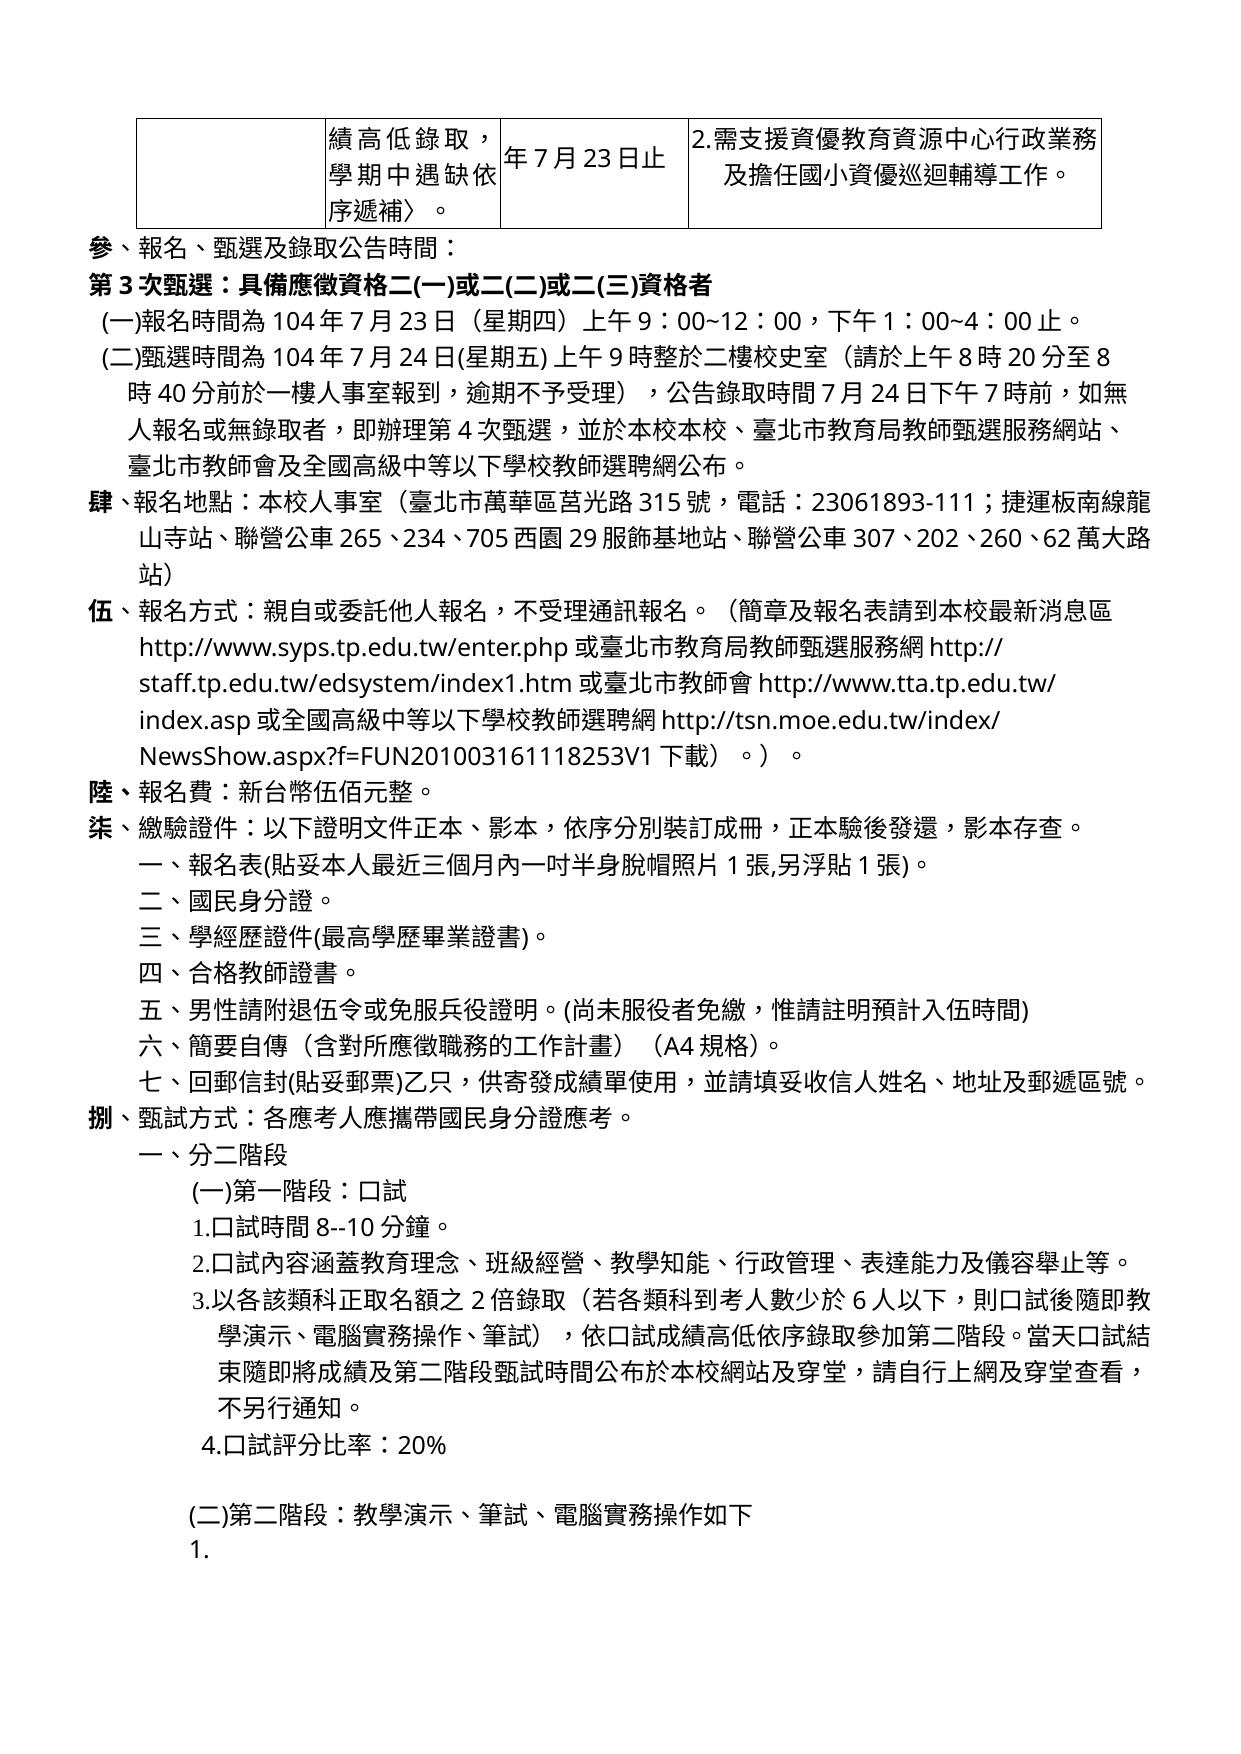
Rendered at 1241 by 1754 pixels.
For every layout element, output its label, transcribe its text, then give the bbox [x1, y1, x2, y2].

text 一、分二階段 [139, 1135, 1152, 1171]
text 三、學經歷證件(最高學歷畢業證書)。 [139, 918, 1152, 954]
table_cell 2.需支援資優教育資源中心行政業務及擔任國小資優巡迴輔導工作。 [689, 119, 1101, 228]
text 肆、報名地點：本校人事室（臺北市萬華區莒光路315號，電話：23061893-111；捷運板南線龍山寺站、聯營公車265、234、705西園29服飾基地站、聯營公車307、202、260、62萬大路站） [89, 483, 1152, 591]
text 一、報名表(貼妥本人最近三個月內一吋半身脫帽照片1張,另浮貼1張)。 [139, 845, 1152, 881]
text 陸、報名費：新台幣伍佰元整。 [89, 773, 1152, 809]
text (二)甄選時間為104年7月24日(星期五) 上午9時整於二樓校史室（請於上午8時20分至8 [89, 338, 1152, 374]
text 伍、報名方式：親自或委託他人報名，不受理通訊報名。（簡章及報名表請到本校最新消息區http://www.syps.tp.edu.tw/enter.php或臺北市教育局教師甄選服務網http://staff.tp.edu.tw/edsystem/index1.htm或臺北市教師會http://www.tta.tp.edu.tw/index.asp或全國高級中等以下學校教師選聘網http://tsn.moe.edu.tw/index/NewsShow.aspx?f=FUN201003161118253V1下載）。）。 [89, 591, 1152, 773]
table_cell 年7月23日止 [501, 119, 688, 228]
text 臺北市教師會及全國高級中等以下學校教師選聘網公布。 [89, 446, 1152, 483]
text (二)第二階段：教學演示、筆試、電腦實務操作如下 [189, 1496, 1152, 1532]
text 五、男性請附退伍令或免服兵役證明。(尚未服役者免繳，惟請註明預計入伍時間) [139, 990, 1152, 1026]
text 1.口試時間8--10分鐘。 [114, 1208, 1152, 1244]
text 3.以各該類科正取名額之2倍錄取（若各類科到考人數少於6人以下，則口試後隨即教學演示、電腦實務操作、筆試），依口試成績高低依序錄取參加第二階段。當天口試結束隨即將成績及第二階段甄試時間公布於本校網站及穿堂，請自行上網及穿堂查看，不另行通知。 [192, 1280, 1152, 1425]
text 參、報名、甄選及錄取公告時間： [89, 229, 1152, 265]
table_cell 績高低錄取，學期中遇缺依序遞補〉。 [326, 119, 500, 228]
text 四、合格教師證書。 [139, 954, 1152, 990]
text 時40分前於一樓人事室報到，逾期不予受理），公告錄取時間7月24日下午7時前，如無 [89, 374, 1152, 410]
text 人報名或無錄取者，即辦理第4次甄選，並於本校本校、臺北市教育局教師甄選服務網站、 [89, 410, 1152, 446]
text 第3次甄選：具備應徵資格二(一)或二(二)或二(三)資格者 [89, 265, 1152, 301]
text 二、國民身分證。 [139, 881, 1152, 918]
table_cell [137, 119, 325, 228]
text (一)報名時間為104年7月23日（星期四）上午9：00~12：00，下午1：00~4：00止。 [89, 301, 1152, 338]
text 2.口試內容涵蓋教育理念、班級經營、教學知能、行政管理、表達能力及儀容舉止等。 [114, 1244, 1152, 1280]
text 六、簡要自傳（含對所應徵職務的工作計畫）（A4規格）。 [139, 1026, 1152, 1063]
text 4.口試評分比率：20% [89, 1425, 1152, 1461]
text 七、回郵信封(貼妥郵票)乙只，供寄發成績單使用，並請填妥收信人姓名、地址及郵遞區號。 [139, 1063, 1152, 1099]
text (一)第一階段：口試 [114, 1171, 1152, 1208]
text 1. [189, 1532, 1152, 1566]
text 柒、繳驗證件：以下證明文件正本、影本，依序分別裝訂成冊，正本驗後發還，影本存查。 [89, 809, 1152, 845]
text 捌、甄試方式：各應考人應攜帶國民身分證應考。 [89, 1099, 1152, 1135]
